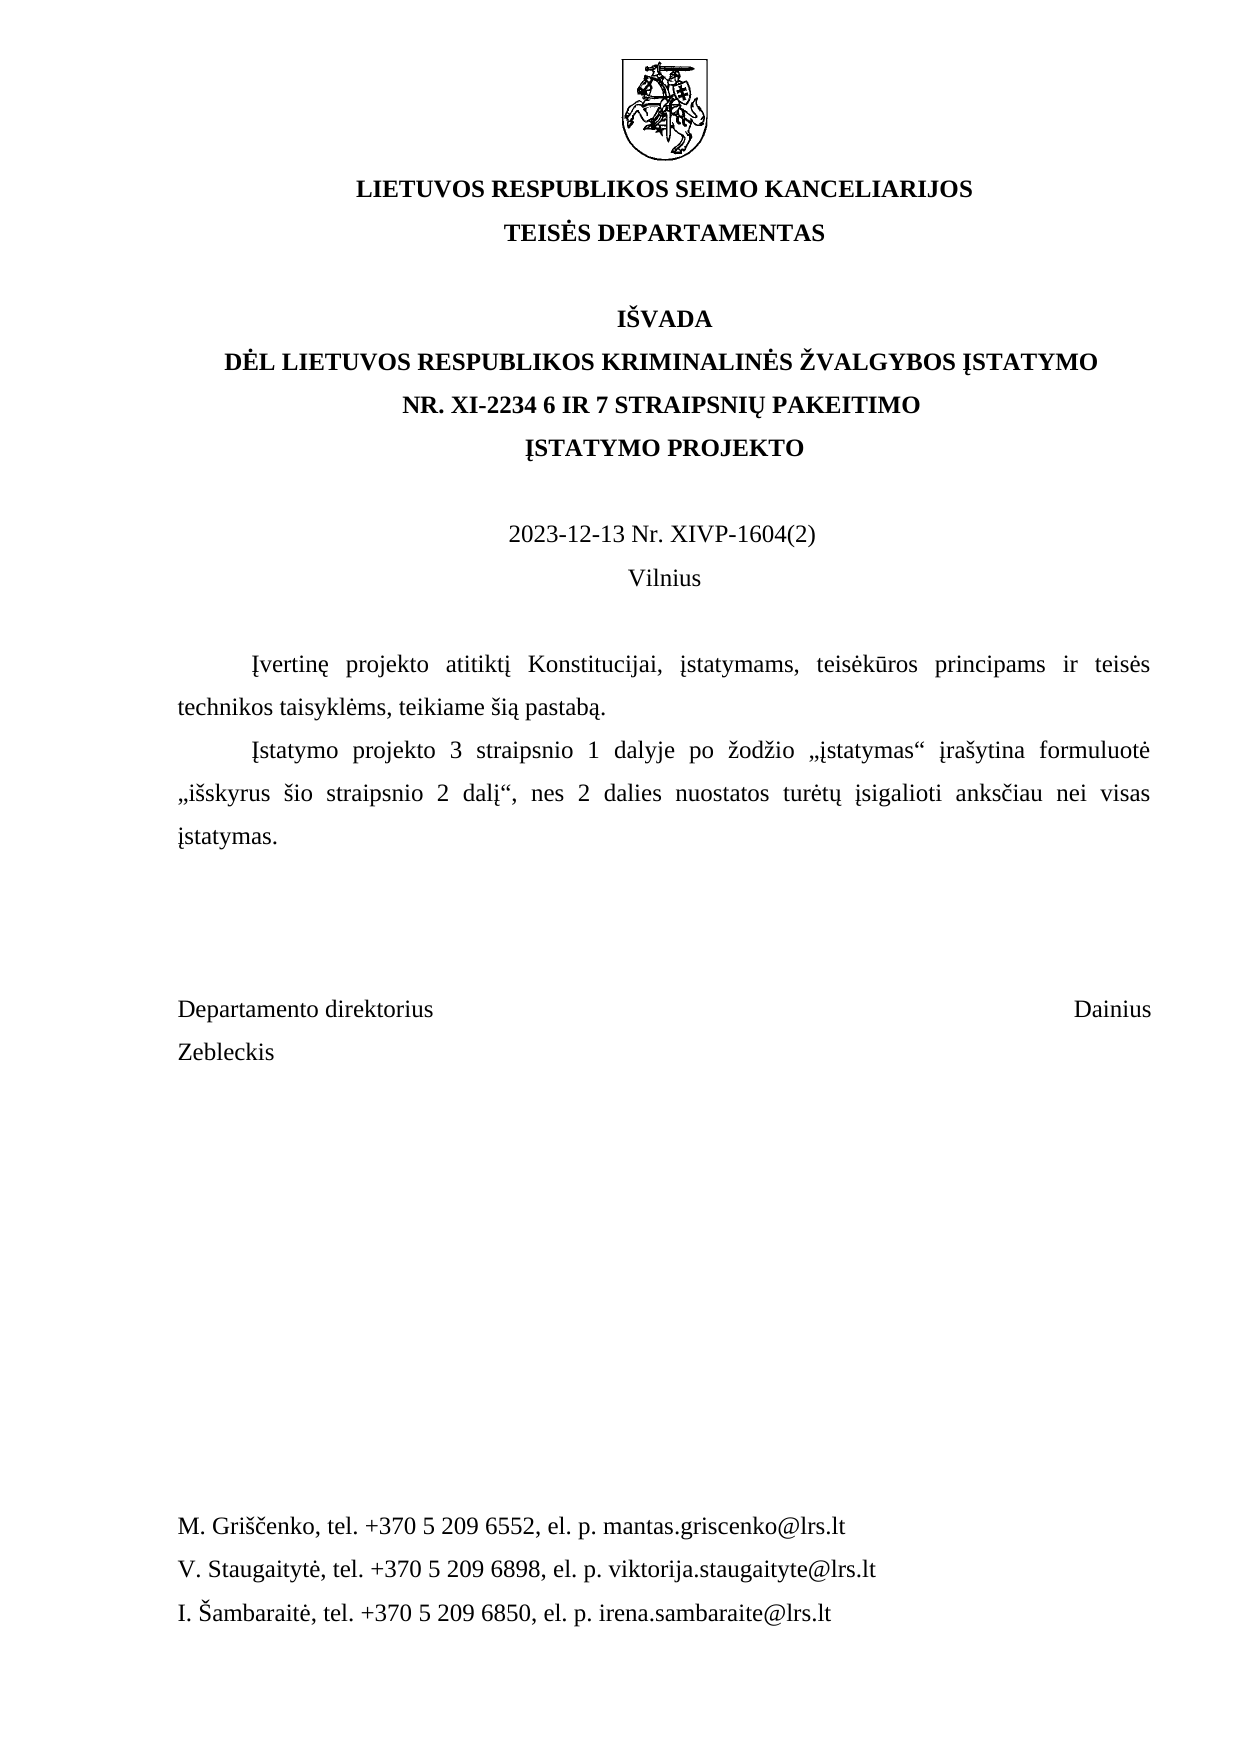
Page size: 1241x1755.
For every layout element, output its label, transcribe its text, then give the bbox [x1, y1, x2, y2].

text M. Griščenko, tel. +370 5 209 6552, el. p. mantas.griscenko@lrs.lt [177, 1511, 1152, 1540]
subtitle TEISĖS DEPARTAMENTAS [177, 218, 1152, 246]
text Vilnius [177, 563, 1152, 591]
text Įstatymo projekto 3 straipsnio 1 dalyje po žodžio „įstatymas“ įrašytina formuluotė „išskyrus šio straipsnio 2 dalį“, nes 2 dalies nuostatos turėtų įsigalioti anksčiau nei visas įstatymas. [177, 735, 1152, 850]
text I. Šambaraitė, tel. +370 5 209 6850, el. p. irena.sambaraite@lrs.lt [177, 1598, 1152, 1626]
text LIETUVOS RESPUBLIKOS SEIMO KANCELIARIJOS [177, 174, 1152, 203]
text V. Staugaitytė, tel. +370 5 209 6898, el. p. viktorija.staugaityte@lrs.lt [177, 1554, 1152, 1583]
text DĖL LIETUVOS RESPUBLIKOS KRIMINALINĖS ŽVALGYBOS ĮSTATYMO NR. XI-2234 6 IR 7 STRAIPSNIŲ PAKEITIMO ĮSTATYMO PROJEKTO [177, 347, 1152, 462]
text IŠVADA [177, 304, 1152, 333]
text Departamento direktorius Dainius Zebleckis [177, 994, 1152, 1066]
text 2023-12-13 Nr. XIVP-1604(2) [177, 519, 1152, 548]
text Įvertinę projekto atitiktį Konstitucijai, įstatymams, teisėkūros principams ir teisės technikos taisyklėms, teikiame šią pastabą. [177, 649, 1152, 721]
